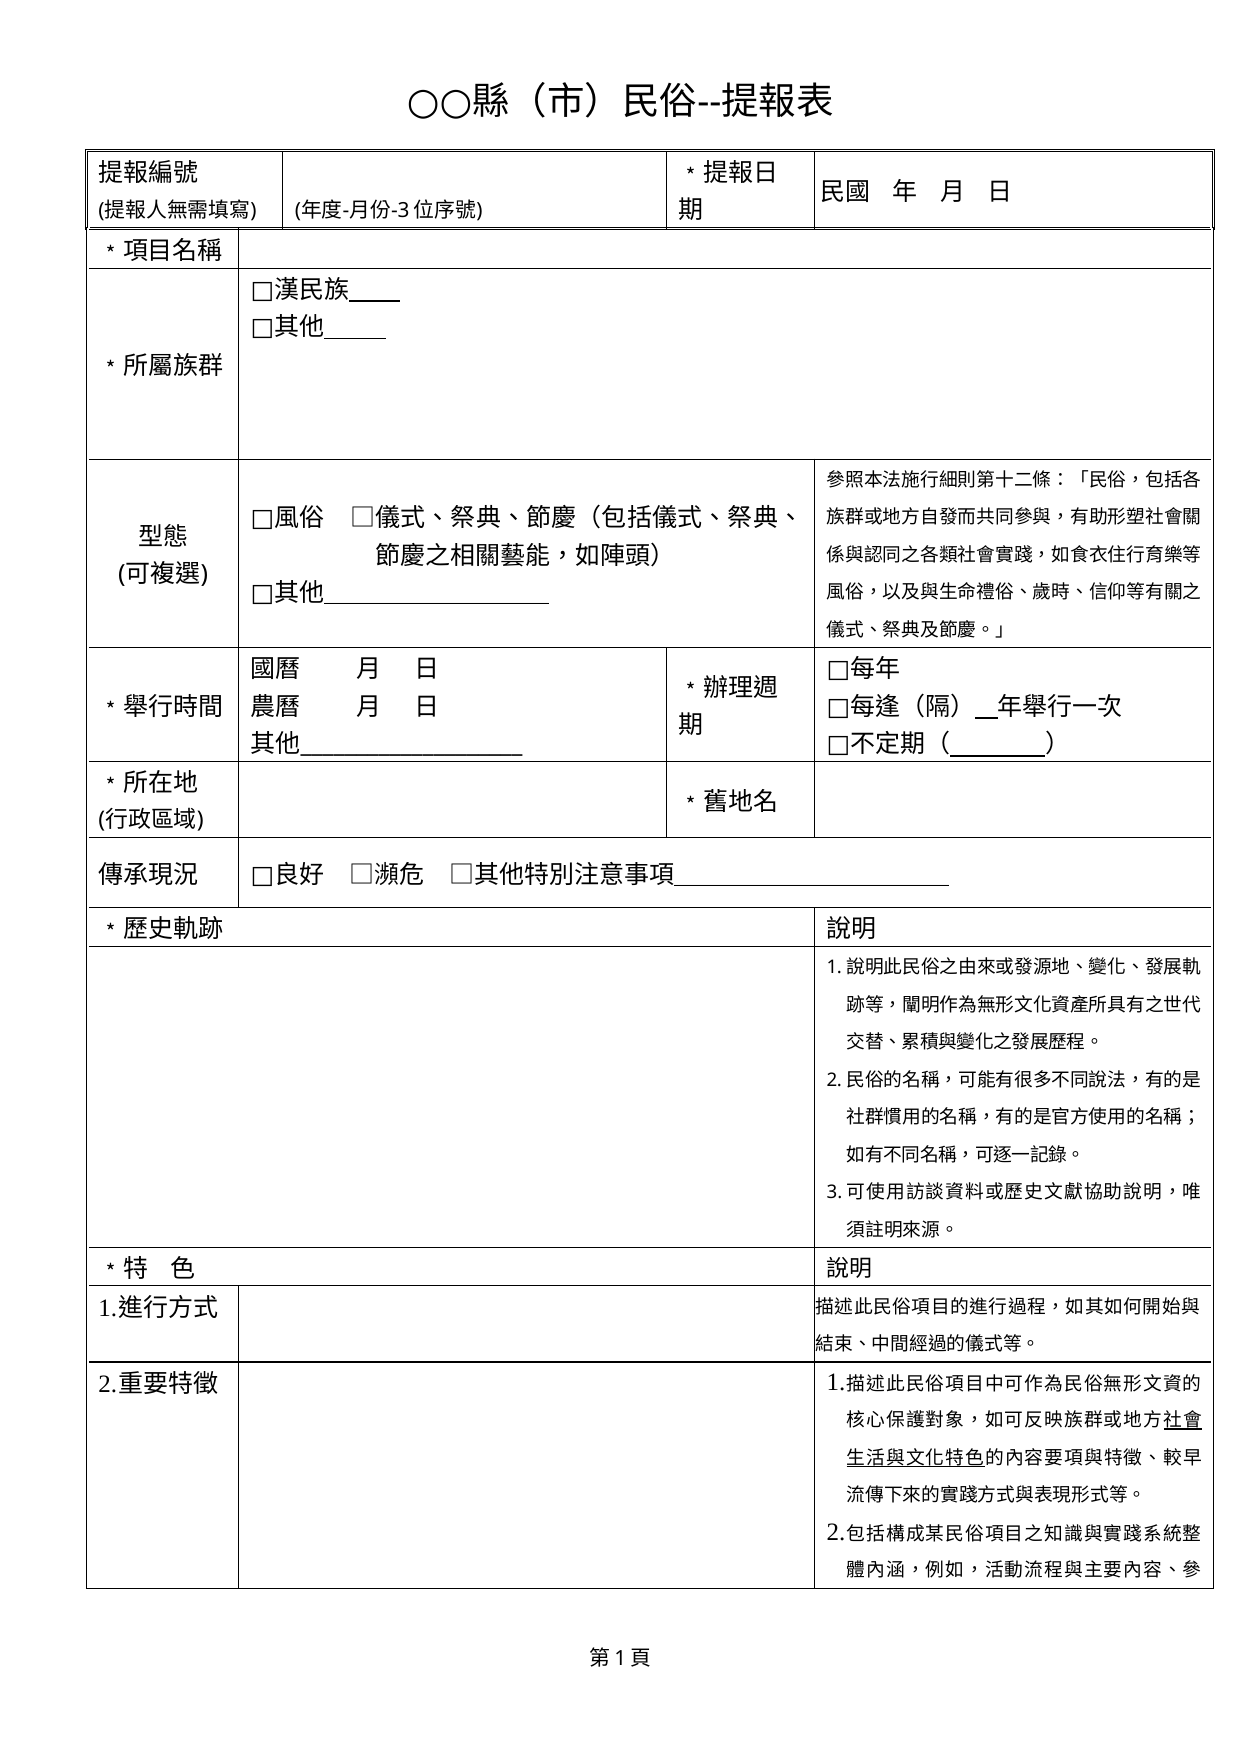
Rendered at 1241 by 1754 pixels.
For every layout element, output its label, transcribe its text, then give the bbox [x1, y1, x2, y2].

table_cell ﹡歷史軌跡 [87, 907, 814, 946]
table_header (年度-月份-3位序號) [283, 152, 666, 227]
table_header 民國 年 月 日 [815, 152, 1212, 227]
table_cell □每年 □每逢（隔） 年舉行一次 □不定期（ ） [815, 647, 1213, 761]
table_cell ﹡特 色 [87, 1247, 814, 1285]
table_cell 描述此民俗項目中可作為民俗無形文資的核心保護對象，如可反映族群或地方社會生活與文化特色的內容要項與特徵、較早流傳下來的實踐方式與表現形式等。 包括構成某民俗項目之知識與實踐系統整體內涵，例如，活動流程與主要內容、參 [815, 1361, 1213, 1587]
table_cell [239, 762, 666, 837]
table_cell ﹡舊地名 [667, 762, 814, 837]
table_cell 說明 [815, 1247, 1213, 1285]
table_cell □漢民族 □其他 [239, 268, 1213, 458]
table_cell [239, 1286, 814, 1361]
table_cell [239, 1363, 814, 1587]
table_cell 參照本法施行細則第十二條：「民俗，包括各族群或地方自發而共同參與，有助形塑社會關係與認同之各類社會實踐，如食衣住行育樂等風俗，以及與生命禮俗、歲時、信仰等有關之儀式、祭典及節慶。」 [815, 459, 1213, 647]
table_cell [239, 227, 1213, 267]
table_cell 描述此民俗項目的進行過程，如其如何開始與結束、中間經過的儀式等。 [815, 1285, 1213, 1361]
table_cell □良好 □瀕危 □其他特別注意事項＿＿＿＿＿＿＿＿＿＿＿ [239, 837, 1213, 907]
table_header 提報編號 (提報人無需填寫) [88, 152, 282, 227]
table_cell ﹡所屬族群 [87, 268, 238, 458]
table_cell 重要特徵 [87, 1361, 238, 1587]
table_cell [815, 761, 1213, 837]
table_cell [87, 946, 814, 1247]
table_header ﹡提報日期 [667, 152, 814, 227]
table_cell □風俗 □儀式、祭典、節慶（包括儀式、祭典、節慶之相關藝能，如陣頭） □其他＿＿＿＿＿＿＿＿＿ [239, 460, 814, 647]
table_cell 國曆 月 日 農曆 月 日 其他____________________ [239, 648, 666, 761]
table_cell 傳承現況 [87, 837, 238, 907]
table_cell ﹡舉行時間 [87, 647, 238, 761]
table_cell 說明此民俗之由來或發源地、變化、發展軌跡等，闡明作為無形文化資產所具有之世代交替、累積與變化之發展歷程。 民俗的名稱，可能有很多不同說法，有的是社群慣用的名稱，有的是官方使用的名稱；如有不同名稱，可逐一記錄。 可使用訪談資料或歷史文獻協助說明，唯須註明來源。 [815, 946, 1213, 1247]
table_cell 說明 [815, 907, 1213, 946]
table_cell 進行方式 [87, 1285, 238, 1361]
table_cell ﹡所在地 (行政區域) [87, 761, 238, 837]
table_cell ﹡項目名稱 [87, 227, 238, 267]
table_cell ﹡辦理週期 [667, 648, 814, 761]
table_cell 型態 (可複選) [87, 459, 238, 647]
